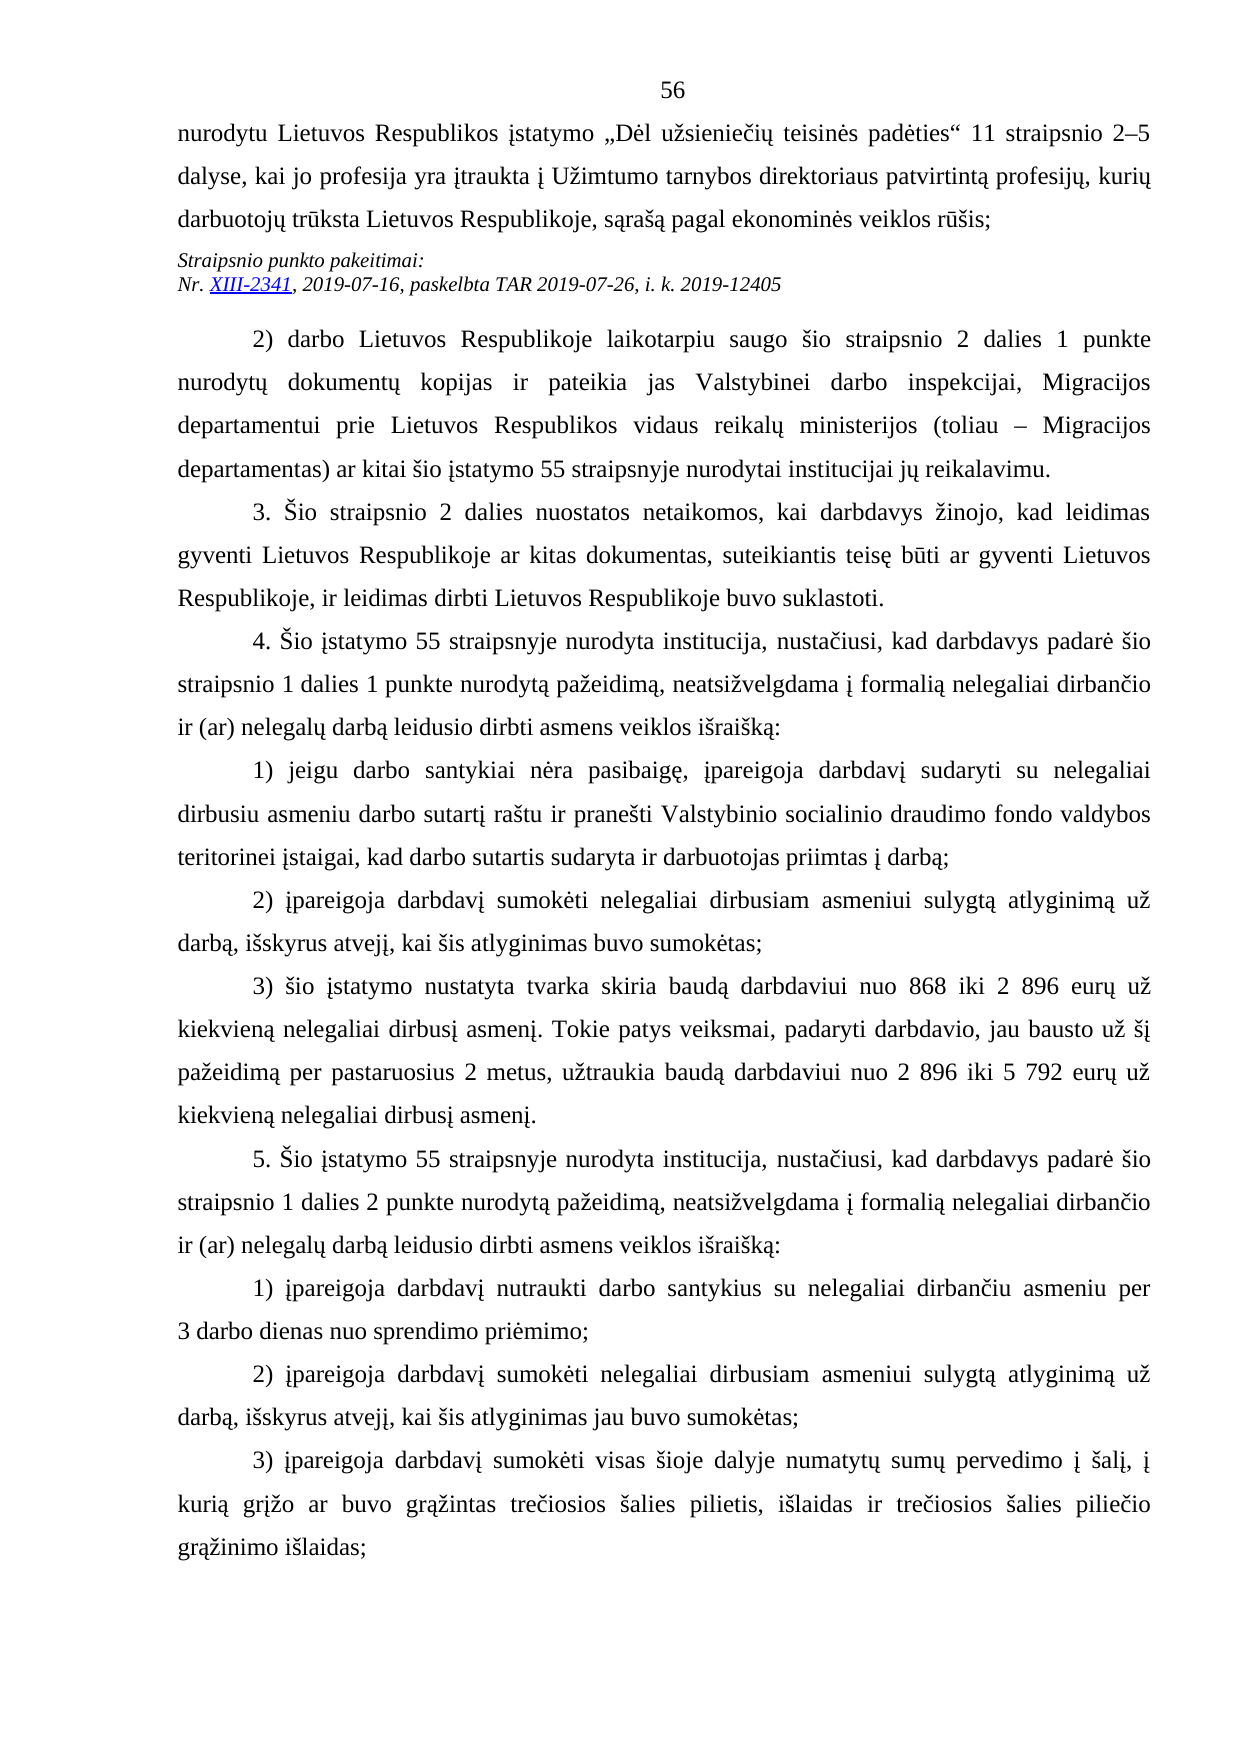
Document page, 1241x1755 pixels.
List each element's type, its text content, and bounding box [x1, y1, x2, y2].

text 4. Šio įstatymo 55 straipsnyje nurodyta institucija, nustačiusi, kad darbdavys padarė šio straipsnio 1 dalies 1 punkte nurodytą pažeidimą, neatsižvelgdama į formalią nelegaliai dirbančio ir (ar) nelegalų darbą leidusio dirbti asmens veiklos išraišką: [177, 626, 1152, 741]
text 5. Šio įstatymo 55 straipsnyje nurodyta institucija, nustačiusi, kad darbdavys padarė šio straipsnio 1 dalies 2 punkte nurodytą pažeidimą, neatsižvelgdama į formalią nelegaliai dirbančio ir (ar) nelegalų darbą leidusio dirbti asmens veiklos išraišką: [177, 1144, 1152, 1259]
text Nr. XIII-2341, 2019-07-16, paskelbta TAR 2019-07-26, i. k. 2019-12405 [177, 272, 1152, 296]
text Straipsnio punkto pakeitimai: [177, 247, 1152, 272]
text 2) įpareigoja darbdavį sumokėti nelegaliai dirbusiam asmeniui sulygtą atlyginimą už darbą, išskyrus atvejį, kai šis atlyginimas jau buvo sumokėtas; [177, 1359, 1152, 1431]
text 1) jeigu darbo santykiai nėra pasibaigę, įpareigoja darbdavį sudaryti su nelegaliai dirbusiu asmeniu darbo sutartį raštu ir pranešti Valstybinio socialinio draudimo fondo valdybos teritorinei įstaigai, kad darbo sutartis sudaryta ir darbuotojas priimtas į darbą; [177, 756, 1152, 871]
text 2) darbo Lietuvos Respublikoje laikotarpiu saugo šio straipsnio 2 dalies 1 punkte nurodytų dokumentų kopijas ir pateikia jas Valstybinei darbo inspekcijai, Migracijos departamentui prie Lietuvos Respublikos vidaus reikalų ministerijos (toliau – Migracijos departamentas) ar kitai šio įstatymo 55 straipsnyje nurodytai institucijai jų reikalavimu. [177, 324, 1152, 482]
text nurodytu Lietuvos Respublikos įstatymo „Dėl užsieniečių teisinės padėties“ 11 straipsnio 2–5 dalyse, kai jo profesija yra įtraukta į Užimtumo tarnybos direktoriaus patvirtintą profesijų, kurių darbuotojų trūksta Lietuvos Respublikoje, sąrašą pagal ekonominės veiklos rūšis; [177, 118, 1152, 233]
text 3) šio įstatymo nustatyta tvarka skiria baudą darbdaviui nuo 868 iki 2 896 eurų už kiekvieną nelegaliai dirbusį asmenį. Tokie patys veiksmai, padaryti darbdavio, jau bausto už šį pažeidimą per pastaruosius 2 metus, užtraukia baudą darbdaviui nuo 2 896 iki 5 792 eurų už kiekvieną nelegaliai dirbusį asmenį. [177, 971, 1152, 1129]
text 2) įpareigoja darbdavį sumokėti nelegaliai dirbusiam asmeniui sulygtą atlyginimą už darbą, išskyrus atvejį, kai šis atlyginimas buvo sumokėtas; [177, 885, 1152, 957]
text 1) įpareigoja darbdavį nutraukti darbo santykius su nelegaliai dirbančiu asmeniu per 3 darbo dienas nuo sprendimo priėmimo; [177, 1273, 1152, 1345]
text 3. Šio straipsnio 2 dalies nuostatos netaikomos, kai darbdavys žinojo, kad leidimas gyventi Lietuvos Respublikoje ar kitas dokumentas, suteikiantis teisę būti ar gyventi Lietuvos Respublikoje, ir leidimas dirbti Lietuvos Respublikoje buvo suklastoti. [177, 497, 1152, 612]
text 3) įpareigoja darbdavį sumokėti visas šioje dalyje numatytų sumų pervedimo į šalį, į kurią grįžo ar buvo grąžintas trečiosios šalies pilietis, išlaidas ir trečiosios šalies piliečio grąžinimo išlaidas; [177, 1446, 1152, 1561]
